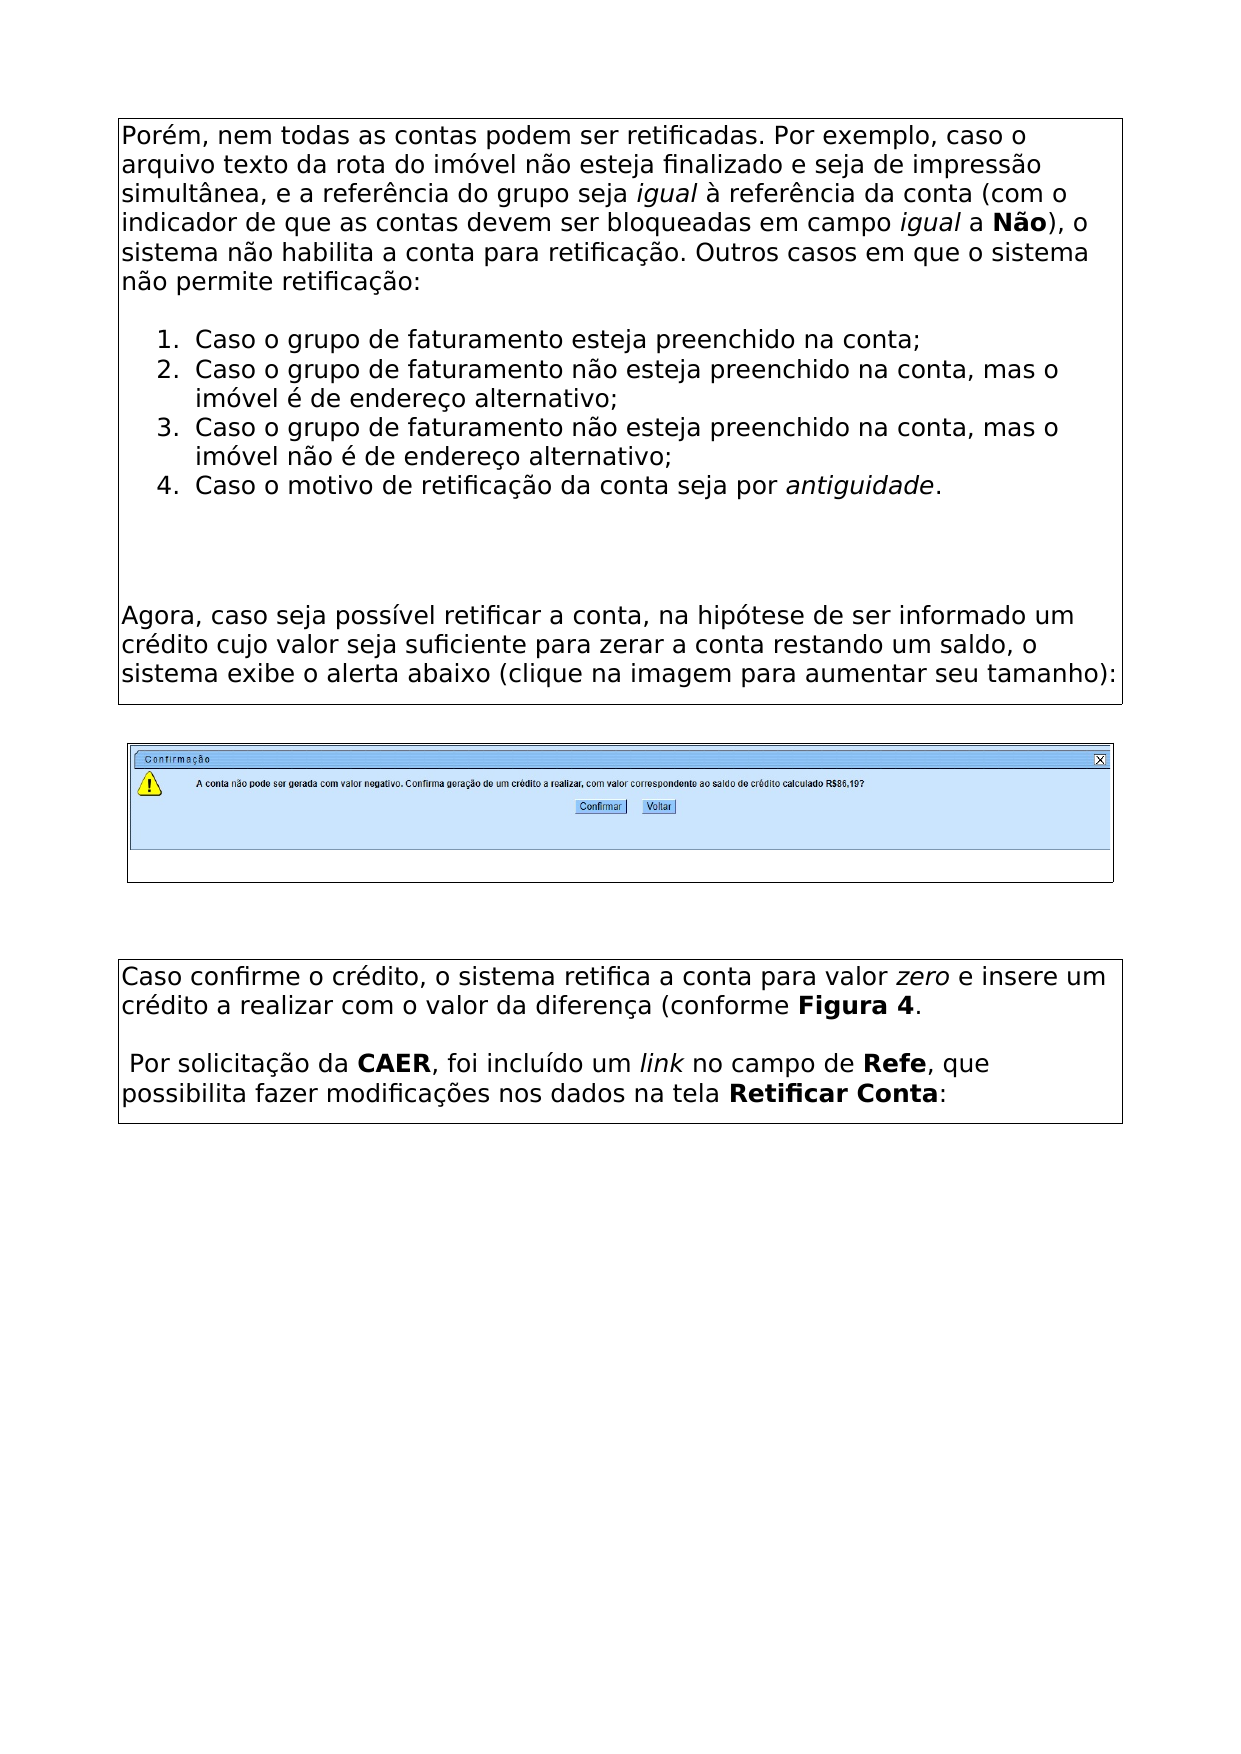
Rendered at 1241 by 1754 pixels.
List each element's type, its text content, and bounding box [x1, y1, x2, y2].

picture [129, 745, 1111, 850]
table_header Porém, nem todas as contas podem ser retificadas. Por exemplo, caso o arquivo texto da rota do imóvel não esteja finalizado e seja de impressão simultânea, e a referência do grupo seja igual à referência da conta (com o indicador de que as contas devem ser bloqueadas em campo igual a Não), o sistema não habilita a conta para retificação. Outros casos em que o sistema não permite retificação: Caso o grupo de faturamento esteja preenchido na conta; Caso o grupo de faturamento não esteja preenchido na conta, mas o imóvel é de endereço alternativo; Caso o grupo de faturamento não esteja preenchido na conta, mas o imóvel não é de endereço alternativo; Caso o motivo de retificação da conta seja por antiguidade. Agora, caso seja possível retificar a conta, na hipótese de ser informado um crédito cujo valor seja suficiente para zerar a conta restando um saldo, o sistema exibe o alerta abaixo (clique na imagem para aumentar seu tamanho): [119, 119, 1122, 704]
table_header Caso confirme o crédito, o sistema retifica a conta para valor zero e insere um crédito a realizar com o valor da diferença (conforme Figura 4. Por solicitação da CAER, foi incluído um link no campo de Refe, que possibilita fazer modificações nos dados na tela Retificar Conta: [119, 960, 1122, 1123]
table_header [128, 744, 1113, 882]
